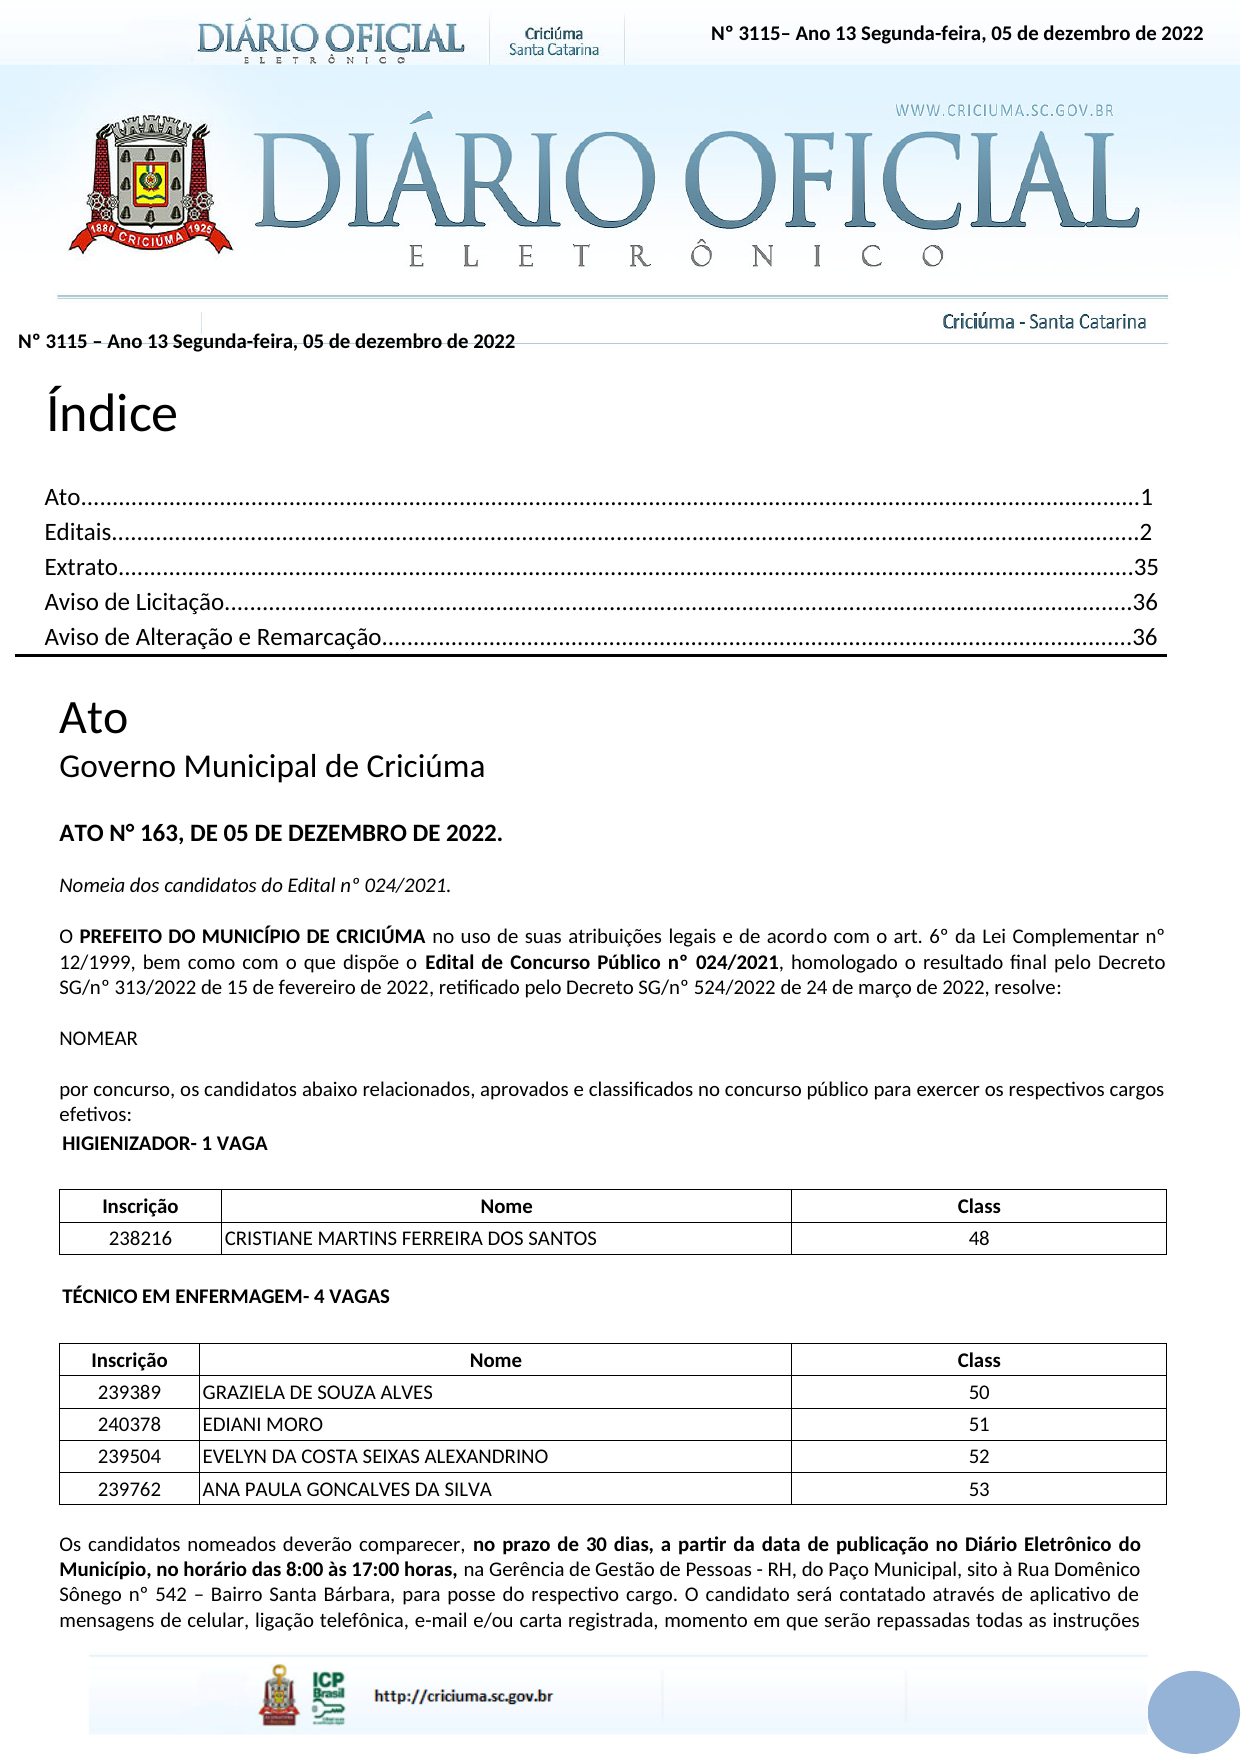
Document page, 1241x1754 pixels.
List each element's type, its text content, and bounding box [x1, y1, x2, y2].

table_cell 52 [792, 1441, 1166, 1472]
table_cell CRISTIANE MARTINS FERREIRA DOS SANTOS [222, 1223, 791, 1254]
text por concurso, os candidatos abaixo relacionados, aprovados e classificados no concurso público para exercer os respectivos cargos efetivos: [59, 1076, 1167, 1127]
text Ato........................................................................................................................................................................1 [15, 481, 1167, 512]
table_cell ANA PAULA GONCALVES DA SILVA [200, 1473, 791, 1504]
text Os candidatos nomeados deverão comparecer, no prazo de 30 dias, a partir da data de publicação no Diário Eletrônico do Município, no horário das 8:00 às 17:00 horas, na Gerência de Gestão de Pessoas - RH, do Paço Municipal, sito à Rua Domênico Sônego nº 542 – Bairro Santa Bárbara, para posse do respectivo cargo. O candidato será contatado através de aplicativo de mensagens de celular, ligação telefônica, e-mail e/ou carta registrada, momento em que serão repassadas todas as instruções [59, 1531, 1142, 1632]
table_cell EDIANI MORO [200, 1409, 791, 1440]
table_cell Inscrição [60, 1344, 199, 1375]
table_cell Class [792, 1190, 1166, 1222]
table_cell [59, 1158, 792, 1189]
table_cell Nome [222, 1190, 791, 1222]
table_cell Class [792, 1344, 1166, 1375]
table_header [792, 1280, 1167, 1312]
table_cell [792, 1158, 1167, 1189]
table_header HIGIENIZADOR- 1 VAGA [59, 1127, 792, 1158]
table_cell 48 [792, 1223, 1166, 1254]
table_cell 238216 [60, 1223, 221, 1254]
table_cell Inscrição [60, 1190, 221, 1222]
text Aviso de Alteração e Remarcação.......................................................................................................................36 [15, 621, 1167, 654]
text Ato [59, 687, 1182, 745]
table_cell 239504 [60, 1441, 199, 1472]
table_cell 51 [792, 1409, 1166, 1440]
table_cell Nome [200, 1344, 791, 1375]
text Governo Municipal de Criciúma [59, 745, 1182, 786]
table_cell 50 [792, 1376, 1166, 1407]
table_cell GRAZIELA DE SOUZA ALVES [200, 1376, 791, 1407]
table_cell [59, 1312, 792, 1343]
text O PREFEITO DO MUNICÍPIO DE CRICIÚMA no uso de suas atribuições legais e de acordo com o art. 6º da Lei Complementar nº 12/1999, bem como com o que dispõe o Edital de Concurso Público nº 024/2021, homologado o resultado final pelo Decreto SG/nº 313/2022 de 15 de fevereiro de 2022, retificado pelo Decreto SG/nº 524/2022 de 24 de março de 2022, resolve: [59, 923, 1167, 1000]
text Aviso de Licitação................................................................................................................................................36 [15, 586, 1167, 617]
table_cell 240378 [60, 1409, 199, 1440]
table_cell EVELYN DA COSTA SEIXAS ALEXANDRINO [200, 1441, 791, 1472]
table_header [792, 1127, 1167, 1158]
table_cell 53 [792, 1473, 1166, 1504]
table_cell 239762 [60, 1473, 199, 1504]
text NOMEAR [59, 1025, 1167, 1051]
table_cell [792, 1312, 1167, 1343]
text ATO N° 163, DE 05 DE DEZEMBRO DE 2022. [59, 817, 1167, 847]
text Nomeia dos candidatos do Edital nº 024/2021. [59, 873, 1167, 898]
table_header TÉCNICO EM ENFERMAGEM- 4 VAGAS [59, 1280, 792, 1312]
text Editais...................................................................................................................................................................2 [15, 516, 1167, 547]
text Extrato.................................................................................................................................................................35 [15, 551, 1167, 582]
table_cell 239389 [60, 1376, 199, 1407]
